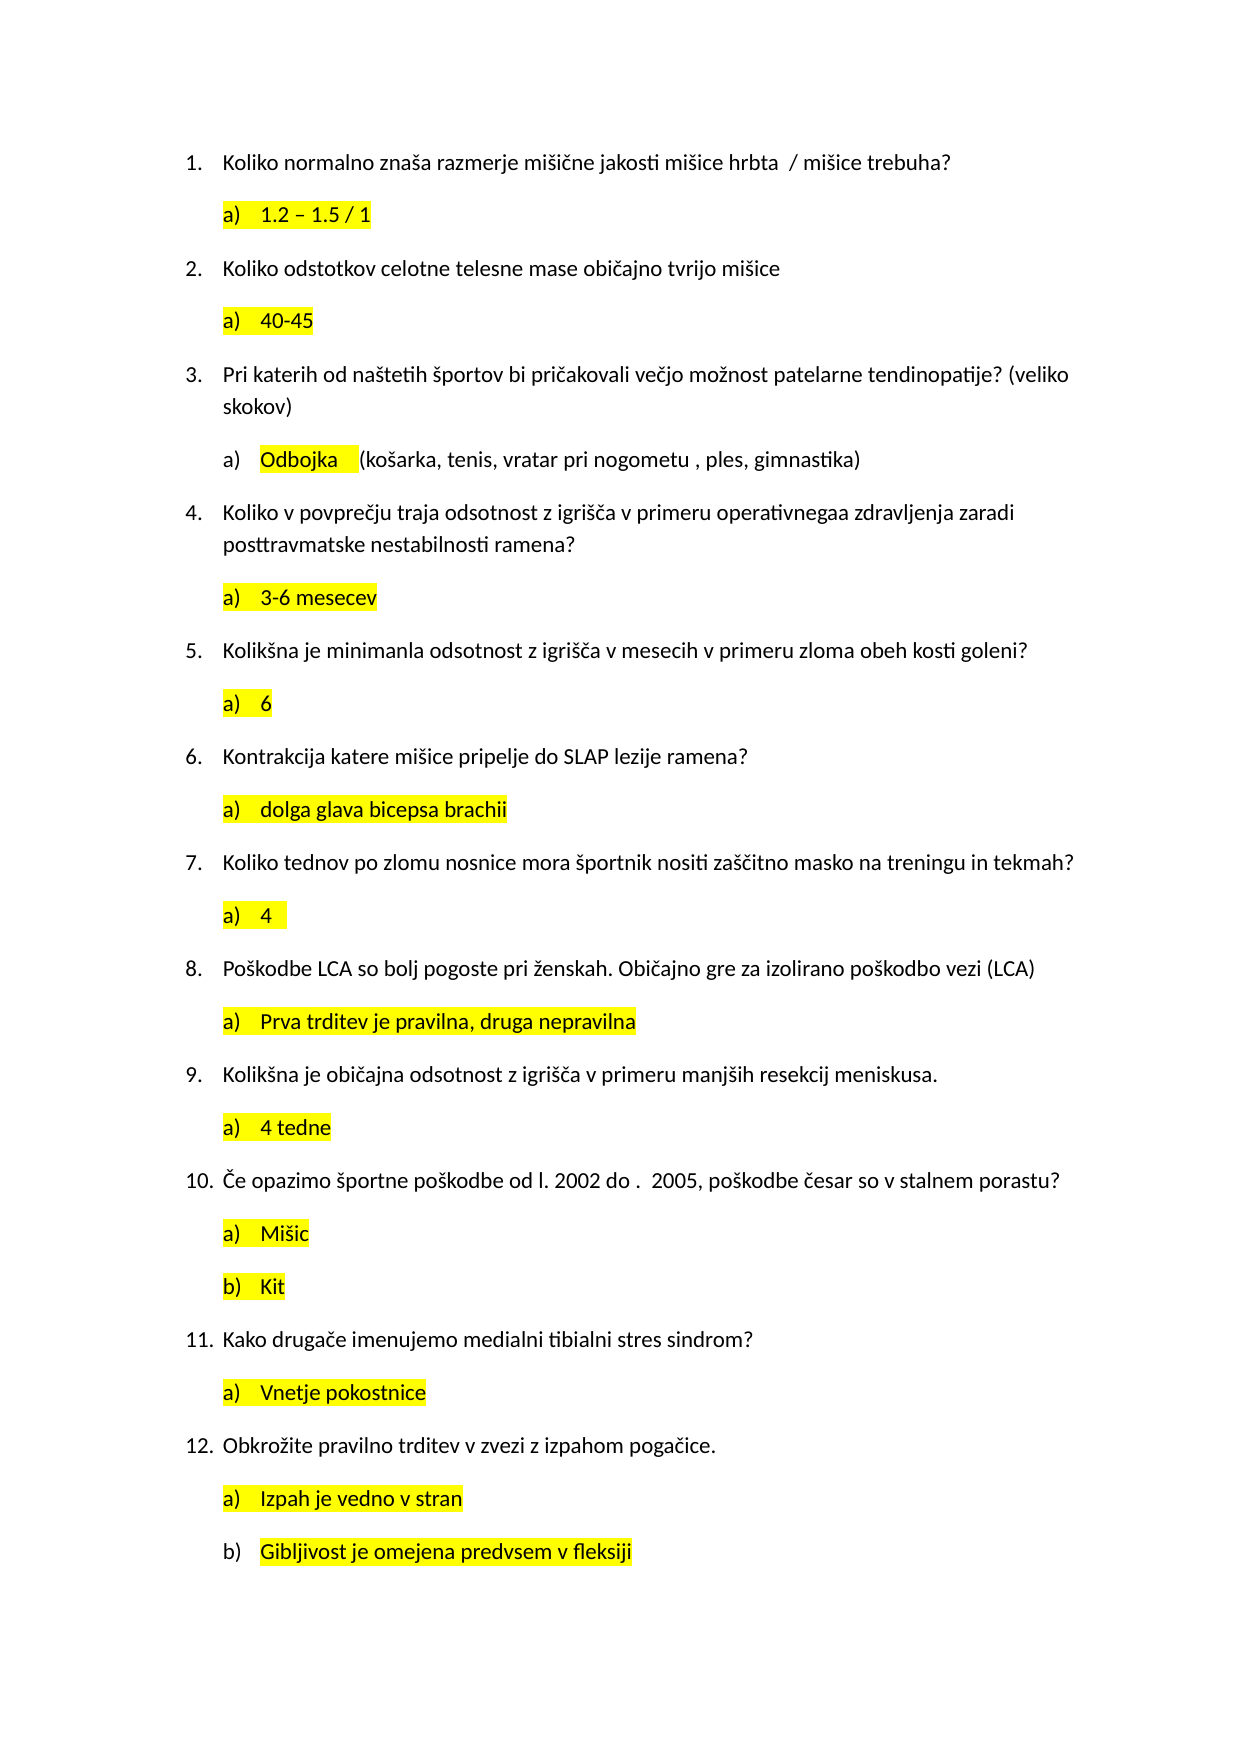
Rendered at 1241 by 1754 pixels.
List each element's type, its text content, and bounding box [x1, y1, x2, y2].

list Kolikšna je običajna odsotnost z igrišča v primeru manjših resekcij meniskusa. [185, 1060, 1093, 1088]
list 3-6 mesecev [223, 583, 1093, 611]
list Pri katerih od naštetih športov bi pričakovali večjo možnost patelarne tendinopatije? (veliko skokov) [185, 360, 1093, 420]
list Odbojka (košarka, tenis, vratar pri nogometu , ples, gimnastika) [223, 445, 1093, 473]
list dolga glava bicepsa brachii [223, 795, 1093, 823]
list Kako drugače imenujemo medialni tibialni stres sindrom? [185, 1325, 1093, 1353]
list Izpah je vedno v stran [223, 1484, 1093, 1512]
list Kolikšna je minimanla odsotnost z igrišča v mesecih v primeru zloma obeh kosti goleni? [185, 636, 1093, 664]
list Prva trditev je pravilna, druga nepravilna [223, 1007, 1093, 1035]
list Kontrakcija katere mišice pripelje do SLAP lezije ramena? [185, 742, 1093, 770]
list Obkrožite pravilno trditev v zvezi z izpahom pogačice. [185, 1431, 1093, 1459]
list Če opazimo športne poškodbe od l. 2002 do . 2005, poškodbe česar so v stalnem porastu? [185, 1166, 1093, 1194]
list Koliko normalno znaša razmerje mišične jakosti mišice hrbta / mišice trebuha? [185, 148, 1093, 176]
list 1.2 – 1.5 / 1 [223, 201, 1093, 229]
list Vnetje pokostnice [223, 1378, 1093, 1406]
list Gibljivost je omejena predvsem v fleksiji [223, 1537, 1093, 1566]
list Kit [223, 1272, 1093, 1300]
list 40-45 [223, 307, 1093, 335]
list Poškodbe LCA so bolj pogoste pri ženskah. Običajno gre za izolirano poškodbo vezi (LCA) [185, 954, 1093, 982]
list 4 tedne [223, 1113, 1093, 1141]
list 4 [223, 901, 1093, 929]
list Koliko v povprečju traja odsotnost z igrišča v primeru operativnegaa zdravljenja zaradi posttravmatske nestabilnosti ramena? [185, 498, 1093, 558]
list Mišic [223, 1219, 1093, 1247]
list Koliko odstotkov celotne telesne mase običajno tvrijo mišice [185, 254, 1093, 282]
list 6 [223, 689, 1093, 717]
list Koliko tednov po zlomu nosnice mora športnik nositi zaščitno masko na treningu in tekmah? [185, 848, 1093, 876]
